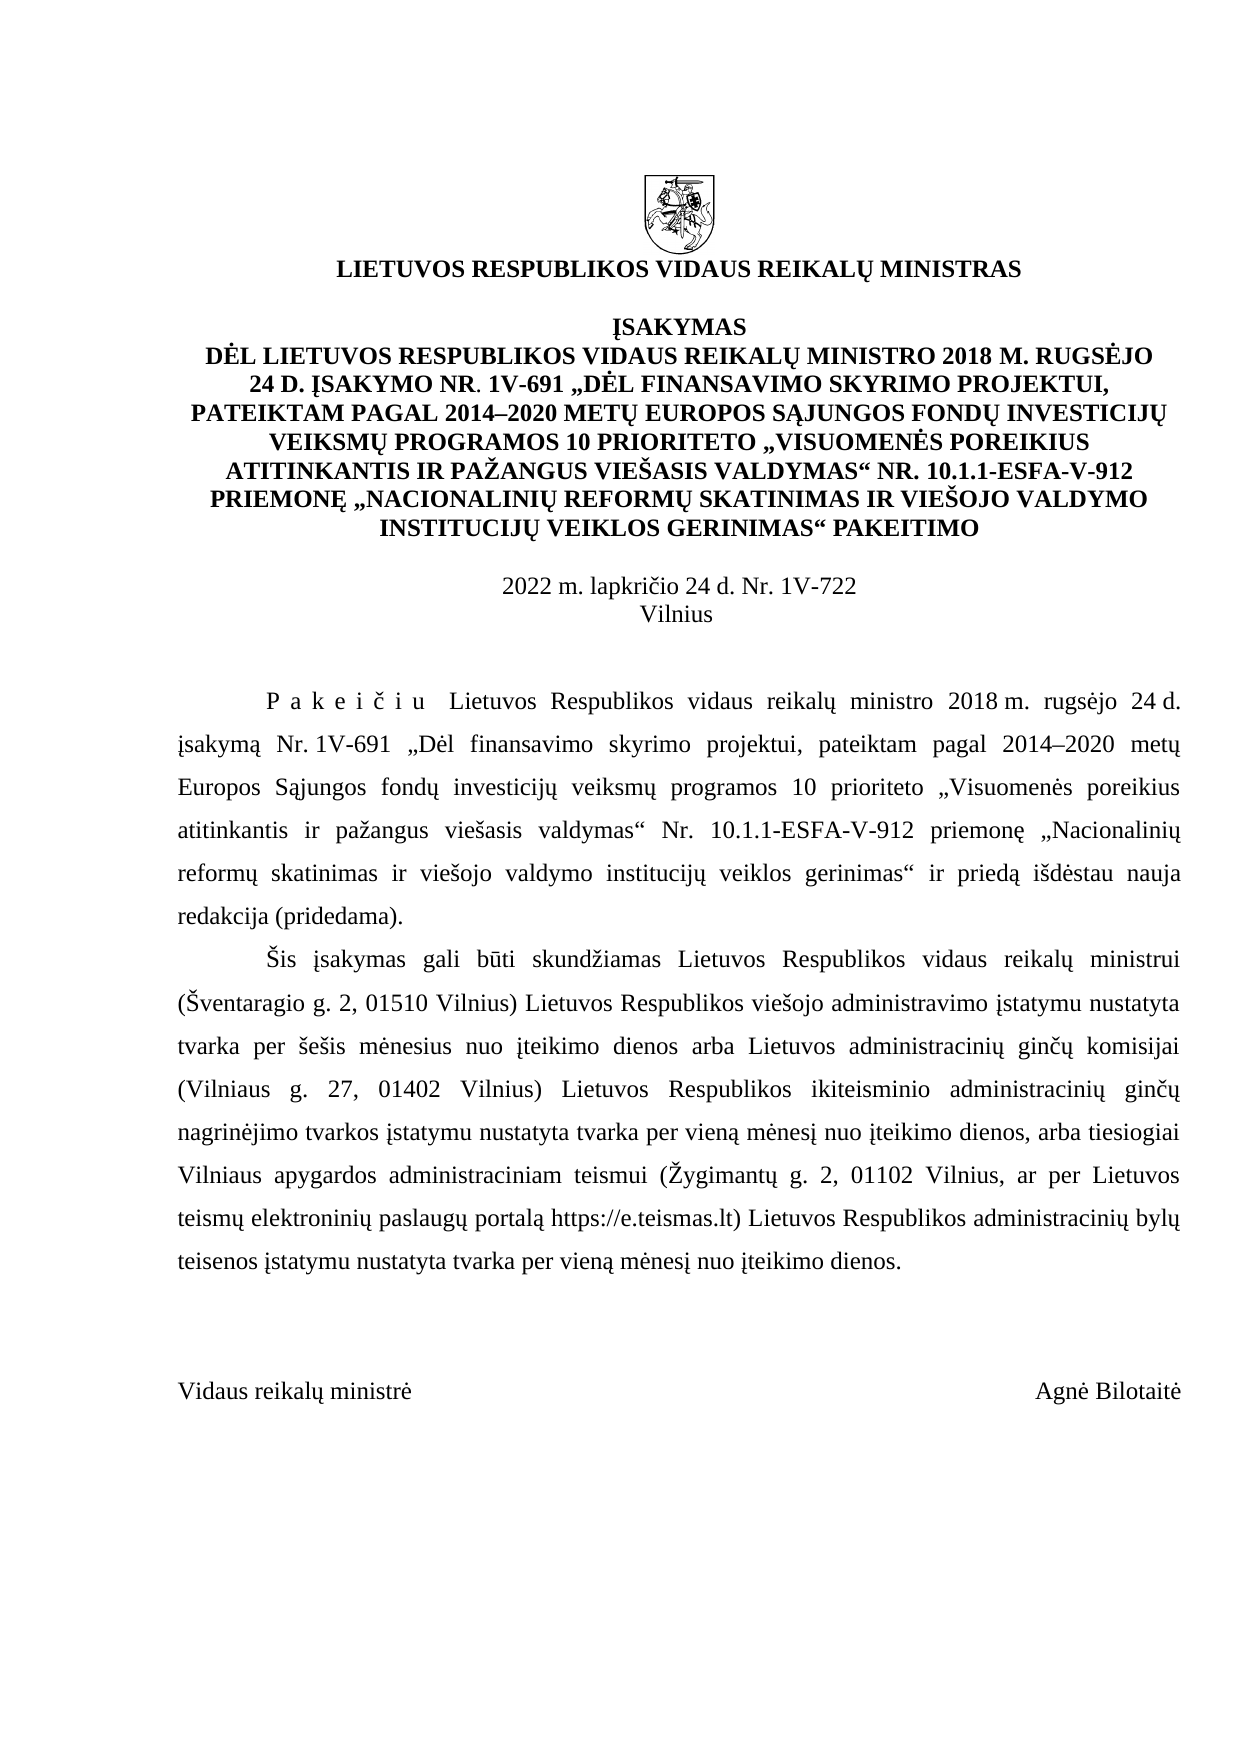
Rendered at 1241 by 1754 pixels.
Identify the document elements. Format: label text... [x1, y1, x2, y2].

text Šis įsakymas gali būti skundžiamas Lietuvos Respublikos vidaus reikalų ministrui (Šventaragio g. 2, 01510 Vilnius) Lietuvos Respublikos viešojo administravimo įstatymu nustatyta tvarka per šešis mėnesius nuo įteikimo dienos arba Lietuvos administracinių ginčų komisijai (Vilniaus g. 27, 01402 Vilnius) Lietuvos Respublikos ikiteisminio administracinių ginčų nagrinėjimo tvarkos įstatymu nustatyta tvarka per vieną mėnesį nuo įteikimo dienos, arba tiesiogiai Vilniaus apygardos administraciniam teismui (Žygimantų g. 2, 01102 Vilnius, ar per Lietuvos teismų elektroninių paslaugų portalą https://e.teismas.lt) Lietuvos Respublikos administracinių bylų teisenos įstatymu nustatyta tvarka per vieną mėnesį nuo įteikimo dienos. [177, 944, 1181, 1275]
text LIETUVOS RESPUBLIKOS VIDAUS REIKALŲ MINISTRAS [177, 254, 1181, 283]
text ĮSAKYMAS [177, 312, 1181, 341]
text DĖL LIETUVOS RESPUBLIKOS VIDAUS REIKALŲ MINISTRO 2018 M. RUGSĖJO 24 D. ĮSAKYMO NR. 1V-691 „DĖL FINANSAVIMO SKYRIMO PROJEKTUI, PATEIKTAM PAGAL 2014–2020 METŲ EUROPOS SĄJUNGOS FONDŲ INVESTICIJŲ VEIKSMŲ PROGRAMOS 10 PRIORITETO „VISUOMENĖS POREIKIUS ATITINKANTIS IR PAŽANGUS VIEŠASIS VALDYMAS“ NR. 10.1.1-ESFA-V-912 PRIEMONĘ „NACIONALINIŲ REFORMŲ SKATINIMAS IR VIEŠOJO VALDYMO INSTITUCIJŲ VEIKLOS GERINIMAS“ PAKEITIMO [177, 341, 1181, 542]
text Vilnius [177, 599, 1181, 628]
text Vidaus reikalų ministrė Agnė Bilotaitė [177, 1376, 1181, 1404]
text 2022 m. lapkričio 24 d. Nr. 1V-722 [177, 571, 1181, 599]
text Pakeičiu Lietuvos Respublikos vidaus reikalų ministro 2018 m. rugsėjo 24 d. įsakymą Nr. 1V-691 „Dėl finansavimo skyrimo projektui, pateiktam pagal 2014–2020 metų Europos Sąjungos fondų investicijų veiksmų programos 10 prioriteto „Visuomenės poreikius atitinkantis ir pažangus viešasis valdymas“ Nr. 10.1.1-ESFA-V-912 priemonę „Nacionalinių reformų skatinimas ir viešojo valdymo institucijų veiklos gerinimas“ ir priedą išdėstau nauja redakcija (pridedama). [177, 686, 1181, 930]
